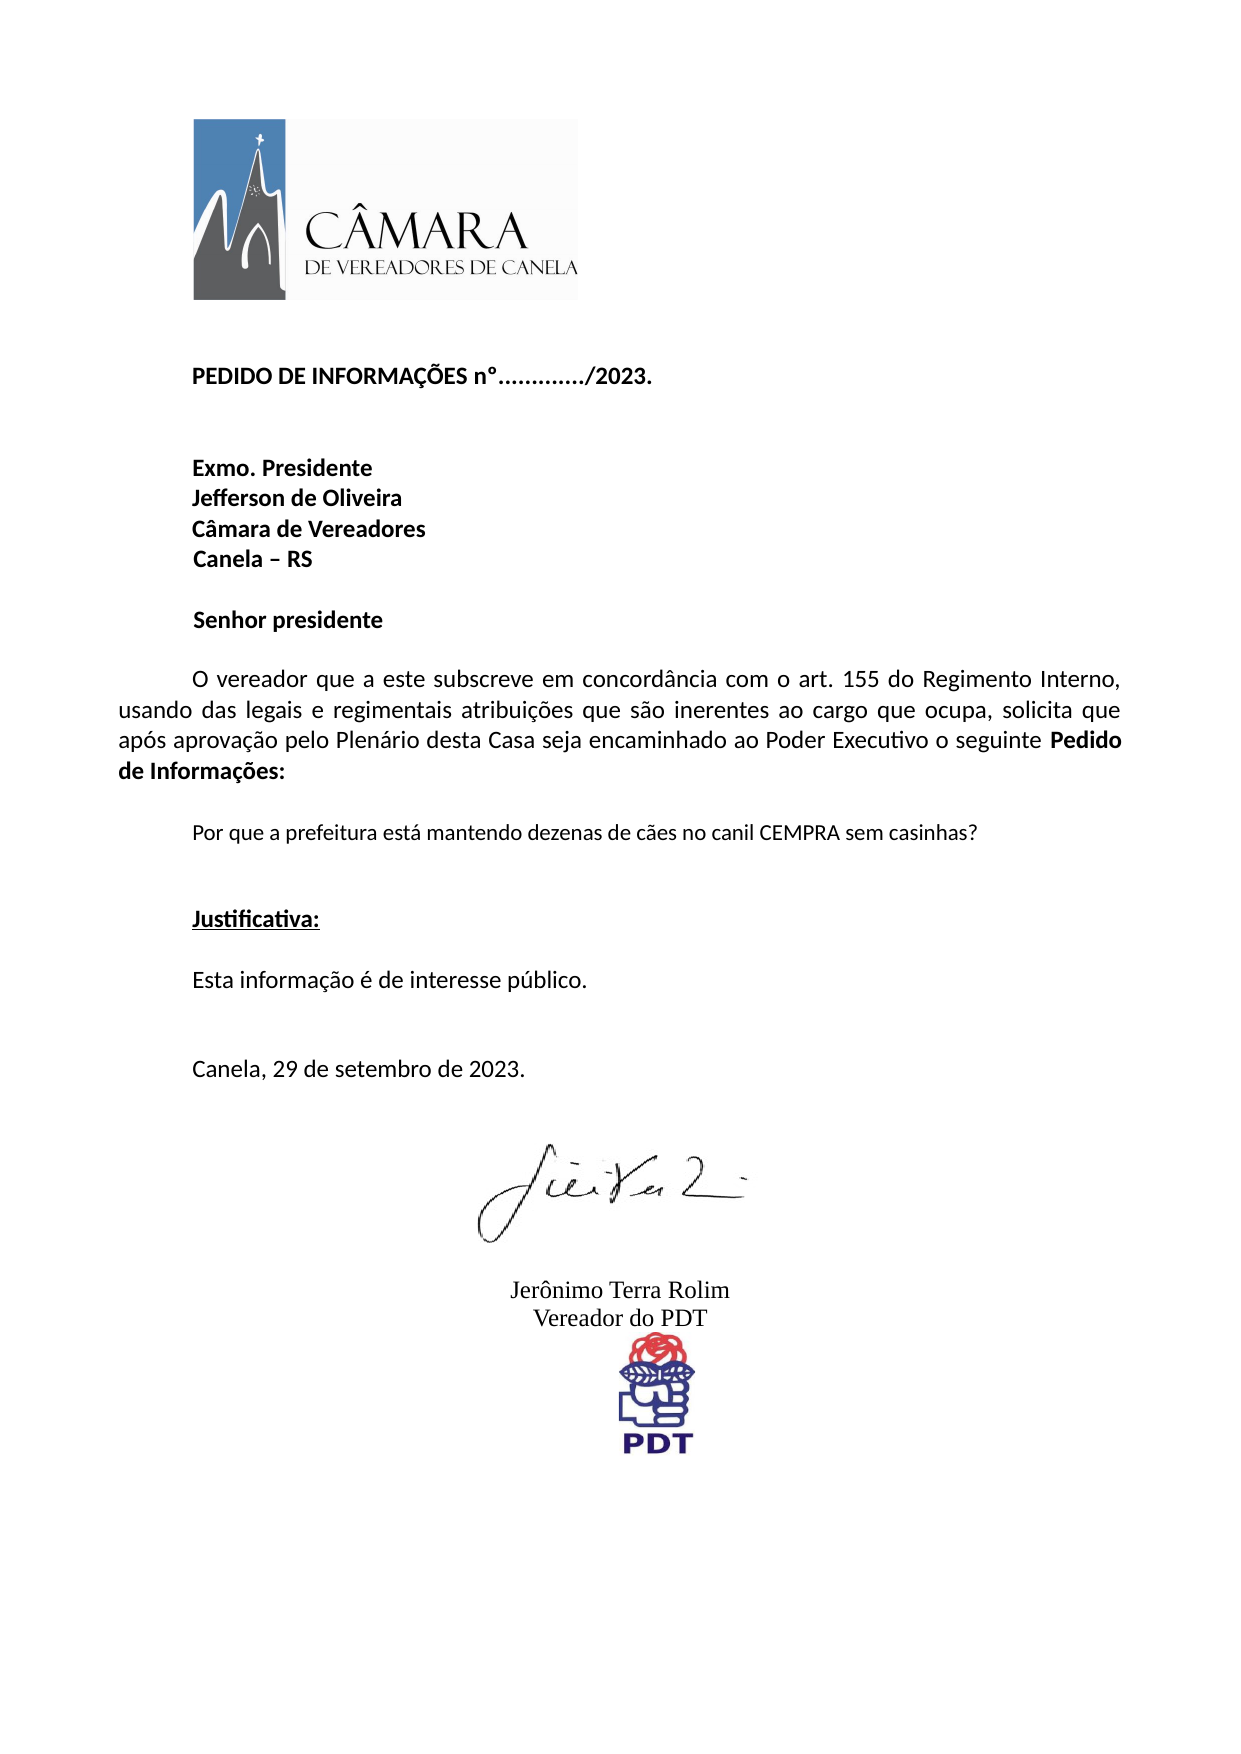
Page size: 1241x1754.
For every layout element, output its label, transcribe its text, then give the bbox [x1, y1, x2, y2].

text Por que a prefeitura está mantendo dezenas de cães no canil CEMPRA sem casinhas? [118, 816, 1122, 847]
text Canela – RS [118, 543, 1122, 574]
text Justificativa: [118, 903, 1122, 933]
text Vereador do PDT [118, 1303, 1122, 1332]
text Senhor presidente [118, 604, 1122, 635]
text Câmara de Vereadores [118, 513, 1122, 543]
picture [193, 119, 578, 300]
text Exmo. Presidente [118, 452, 1122, 482]
text O vereador que a este subscreve em concordância com o art. 155 do Regimento Interno, usando das legais e regimentais atribuições que são inerentes ao cargo que ocupa, solicita que após aprovação pelo Plenário desta Casa seja encaminhado ao Poder Executivo o seguinte Pedido de Informações: [118, 664, 1122, 786]
text Canela, 29 de setembro de 2023. [118, 1054, 1122, 1084]
text Jefferson de Oliveira [118, 482, 1122, 513]
picture [618, 1332, 696, 1459]
text Jerônimo Terra Rolim [118, 1275, 1122, 1303]
picture [477, 1143, 763, 1246]
text Esta informação é de interesse público. [118, 933, 1122, 994]
subtitle PEDIDO DE INFORMAÇÕES nº............./2023. [118, 360, 1122, 391]
